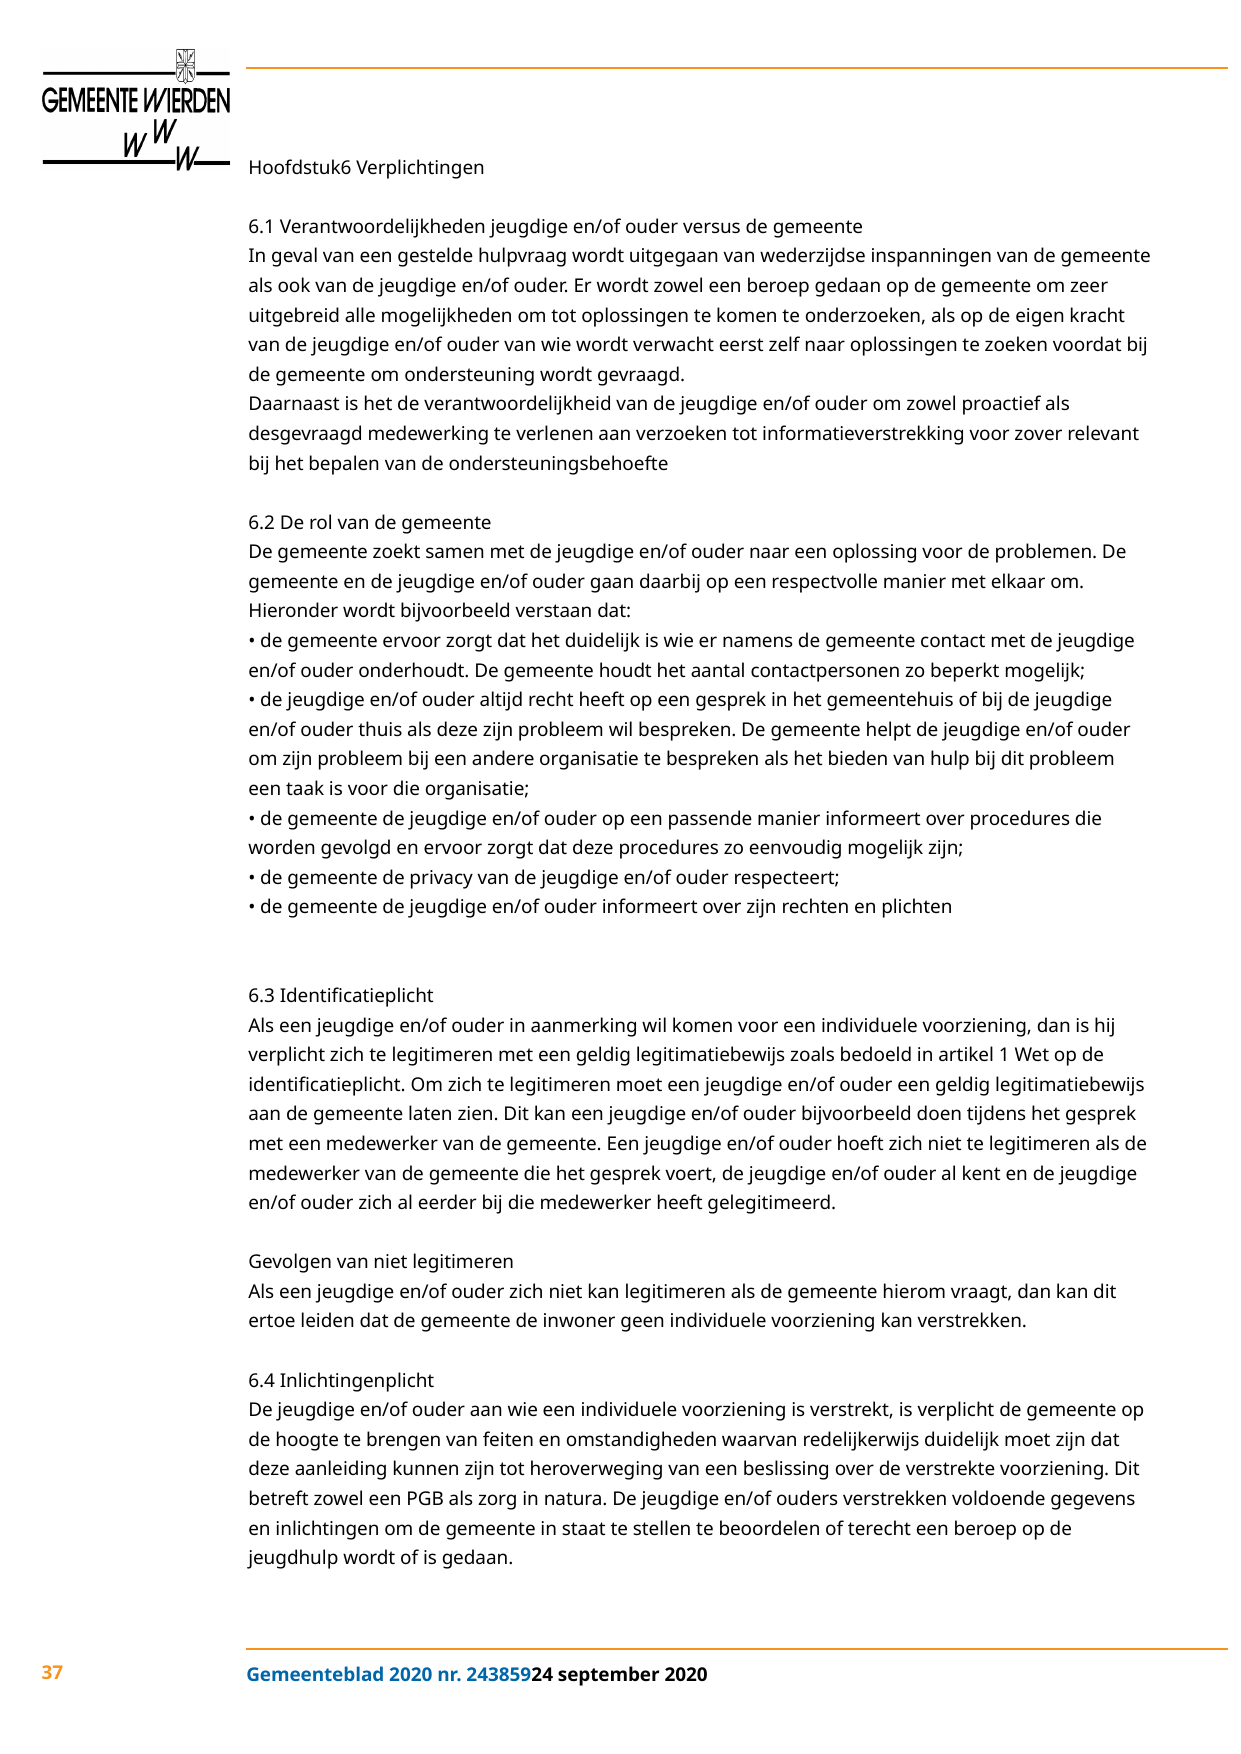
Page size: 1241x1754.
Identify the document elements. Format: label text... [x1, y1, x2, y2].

text De gemeente zoekt samen met de jeugdige en/of ouder naar een oplossing voor de problemen. De gemeente en de jeugdige en/of ouder gaan daarbij op een respectvolle manier met elkaar om. Hieronder wordt bijvoorbeeld verstaan dat: [248, 538, 1152, 623]
text Daarnaast is het de verantwoordelijkheid van de jeugdige en/of ouder om zowel proactief als desgevraagd medewerking te verlenen aan verzoeken tot informatieverstrekking voor zover relevant bij het bepalen van de ondersteuningsbehoefte [248, 391, 1152, 476]
text • de gemeente de jeugdige en/of ouder op een passende manier informeert over procedures die worden gevolgd en ervoor zorgt dat deze procedures zo eenvoudig mogelijk zijn; [248, 805, 1152, 860]
text • de gemeente de privacy van de jeugdige en/of ouder respecteert; [248, 864, 1152, 890]
text Als een jeugdige en/of ouder zich niet kan legitimeren als de gemeente hierom vraagt, dan kan dit ertoe leiden dat de gemeente de inwoner geen individuele voorziening kan verstrekken. [248, 1278, 1152, 1333]
text Hoofdstuk6 Verplichtingen [248, 154, 1152, 180]
text Als een jeugdige en/of ouder in aanmerking wil komen voor een individuele voorziening, dan is hij verplicht zich te legitimeren met een geldig legitimatiebewijs zoals bedoeld in artikel 1 Wet op de identificatieplicht. Om zich te legitimeren moet een jeugdige en/of ouder een geldig legitimatiebewijs aan de gemeente laten zien. Dit kan een jeugdige en/of ouder bijvoorbeeld doen tijdens het gesprek met een medewerker van de gemeente. Een jeugdige en/of ouder hoeft zich niet te legitimeren als de medewerker van de gemeente die het gesprek voert, de jeugdige en/of ouder al kent en de jeugdige en/of ouder zich al eerder bij die medewerker heeft gelegitimeerd. [248, 1012, 1152, 1215]
text Gevolgen van niet legitimeren [248, 1248, 1152, 1274]
text De jeugdige en/of ouder aan wie een individuele voorziening is verstrekt, is verplicht de gemeente op de hoogte te brengen van feiten en omstandigheden waarvan redelijkerwijs duidelijk moet zijn dat deze aanleiding kunnen zijn tot heroverweging van een beslissing over de verstrekte voorziening. Dit betreft zowel een PGB als zorg in natura. De jeugdige en/of ouders verstrekken voldoende gegevens en inlichtingen om de gemeente in staat te stellen te beoordelen of terecht een beroep op de jeugdhulp wordt of is gedaan. [248, 1396, 1152, 1570]
text 6.1 Verantwoordelijkheden jeugdige en/of ouder versus de gemeente [248, 213, 1152, 239]
text • de jeugdige en/of ouder altijd recht heeft op een gesprek in het gemeentehuis of bij de jeugdige en/of ouder thuis als deze zijn probleem wil bespreken. De gemeente helpt de jeugdige en/of ouder om zijn probleem bij een andere organisatie te bespreken als het bieden van hulp bij dit probleem een taak is voor die organisatie; [248, 686, 1152, 801]
text In geval van een gestelde hulpvraag wordt uitgegaan van wederzijdse inspanningen van de gemeente als ook van de jeugdige en/of ouder. Er wordt zowel een beroep gedaan op de gemeente om zeer uitgebreid alle mogelijkheden om tot oplossingen te komen te onderzoeken, als op de eigen kracht van de jeugdige en/of ouder van wie wordt verwacht eerst zelf naar oplossingen te zoeken voordat bij de gemeente om ondersteuning wordt gevraagd. [248, 243, 1152, 387]
text 6.2 De rol van de gemeente [248, 509, 1152, 535]
picture [41, 47, 231, 172]
text 6.4 Inlichtingenplicht [248, 1367, 1152, 1393]
text • de gemeente de jeugdige en/of ouder informeert over zijn rechten en plichten [248, 893, 1152, 919]
text • de gemeente ervoor zorgt dat het duidelijk is wie er namens de gemeente contact met de jeugdige en/of ouder onderhoudt. De gemeente houdt het aantal contactpersonen zo beperkt mogelijk; [248, 627, 1152, 683]
text 6.3 Identificatieplicht [248, 982, 1152, 1008]
